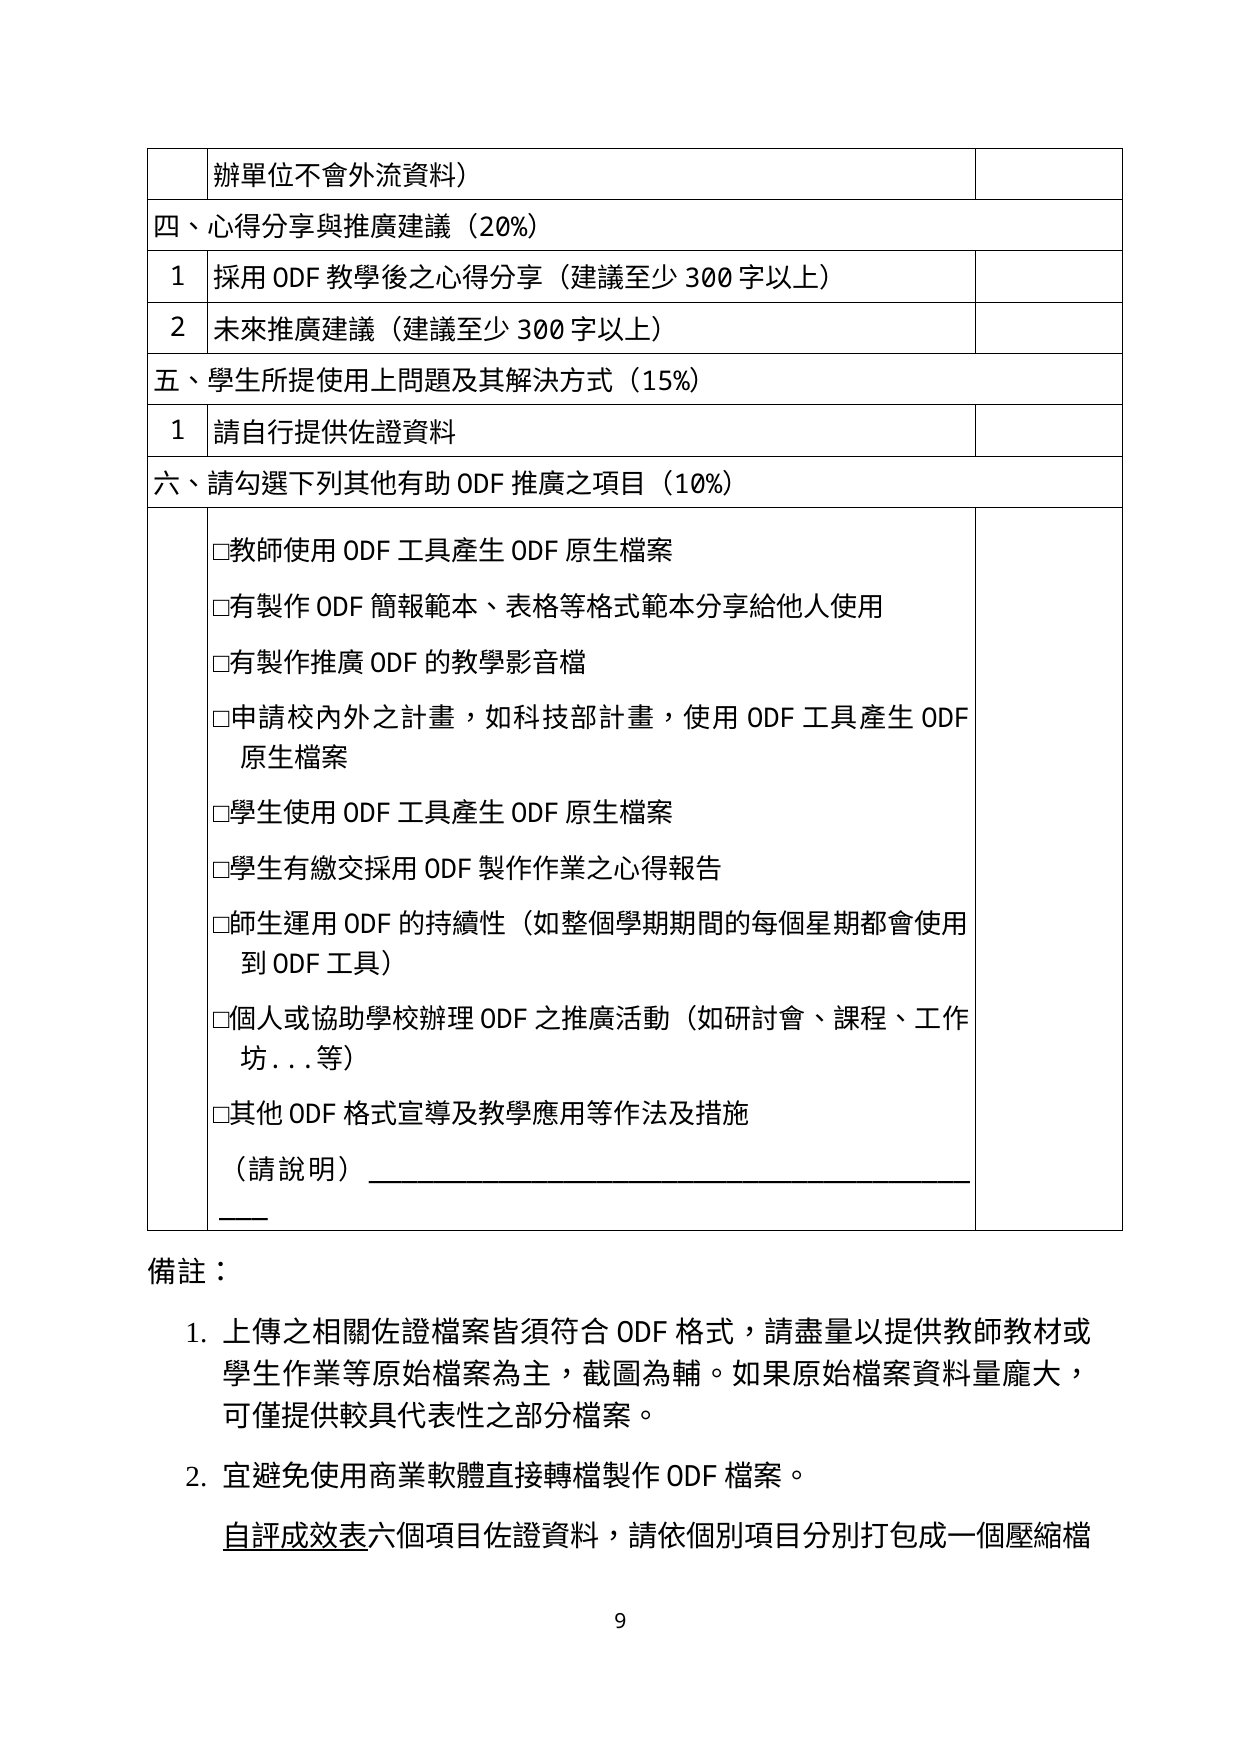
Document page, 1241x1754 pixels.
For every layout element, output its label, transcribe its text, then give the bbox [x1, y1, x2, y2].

table_cell 六、請勾選下列其他有助ODF推廣之項目（10%） [148, 457, 1122, 507]
list 自評成效表六個項目佐證資料，請依個別項目分別打包成一個壓縮檔 [185, 1513, 1093, 1555]
table_cell 四、心得分享與推廣建議（20%） [148, 200, 1122, 250]
table_cell □教師使用ODF工具產生ODF原生檔案 □有製作ODF簡報範本、表格等格式範本分享給他人使用 □有製作推廣ODF的教學影音檔 □申請校內外之計畫，如科技部計畫，使用ODF工具產生ODF原生檔案 □學生使用ODF工具產生ODF原生檔案 □學生有繳交採用ODF製作作業之心得報告 □師生運用ODF的持續性（如整個學期期間的每個星期都會使用到ODF工具） □個人或協助學校辦理ODF之推廣活動（如研討會、課程、工作坊...等） □其他ODF格式宣導及教學應用等作法及措施 （請說明）________________________________________ [208, 508, 975, 1230]
table_cell [976, 508, 1122, 1230]
table_cell [148, 149, 207, 199]
table_cell 五、學生所提使用上問題及其解決方式（15%） [148, 354, 1122, 404]
table_cell 採用ODF教學後之心得分享（建議至少300字以上） [208, 251, 975, 302]
table_cell 2 [148, 303, 207, 353]
table_cell 請自行提供佐證資料 [208, 405, 975, 456]
table_cell [976, 303, 1122, 353]
table_cell [976, 251, 1122, 302]
list 上傳之相關佐證檔案皆須符合ODF格式，請盡量以提供教師教材或學生作業等原始檔案為主，截圖為輔。如果原始檔案資料量龐大，可僅提供較具代表性之部分檔案。 [185, 1308, 1093, 1435]
table_cell 1 [148, 405, 207, 456]
table_cell 未來推廣建議（建議至少300字以上） [208, 303, 975, 353]
table_cell [976, 149, 1122, 199]
list 宜避免使用商業軟體直接轉檔製作ODF檔案。 [185, 1453, 1093, 1495]
table_cell [976, 405, 1122, 456]
table_cell [148, 508, 207, 1230]
table_cell 辦單位不會外流資料） [208, 149, 975, 199]
text 備註： [148, 1248, 1093, 1291]
table_cell 1 [148, 251, 207, 302]
